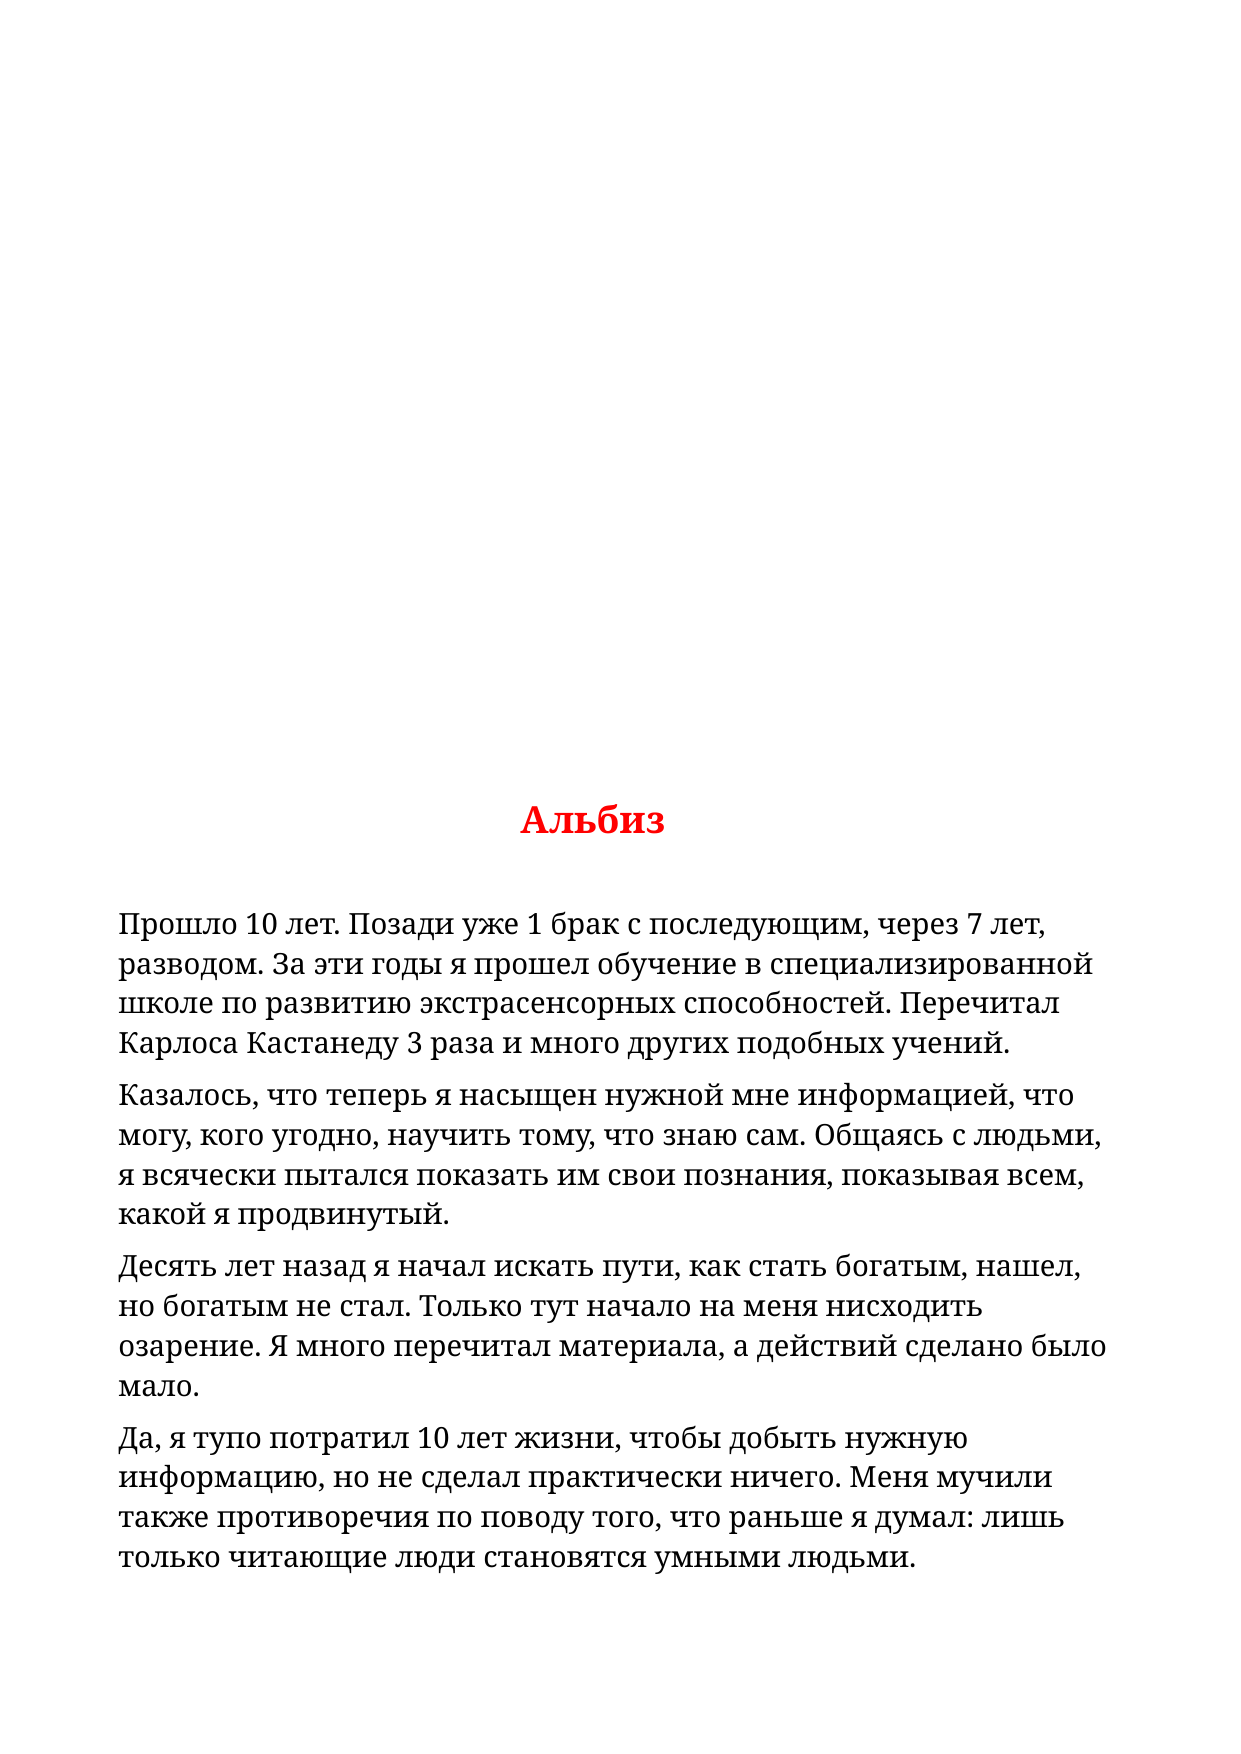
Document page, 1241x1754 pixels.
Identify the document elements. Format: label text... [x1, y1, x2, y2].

text Десять лет назад я начал искать пути, как стать богатым, нашел, но богатым не стал. Только тут начало на меня нисходить озарение. Я много перечитал материала, а действий сделано было мало. [118, 1246, 1122, 1404]
text Казалось, что теперь я насыщен нужной мне информацией, что могу, кого угодно, научить тому, что знаю сам. Общаясь с людьми, я всячески пытался показать им свои познания, показывая всем, какой я продвинутый. [118, 1074, 1122, 1233]
text Да, я тупо потратил 10 лет жизни, чтобы добыть нужную информацию, но не сделал практически ничего. Меня мучили также противоречия по поводу того, что раньше я думал: лишь только читающие люди становятся умными людьми. [118, 1417, 1122, 1576]
text Прошло 10 лет. Позади уже 1 брак с последующим, через 7 лет, разводом. За эти годы я прошел обучение в специализированной школе по развитию экстрасенсорных способностей. Перечитал Карлоса Кастанеду 3 раза и много других подобных учений. [118, 903, 1122, 1062]
subtitle Альбиз [118, 794, 1122, 845]
